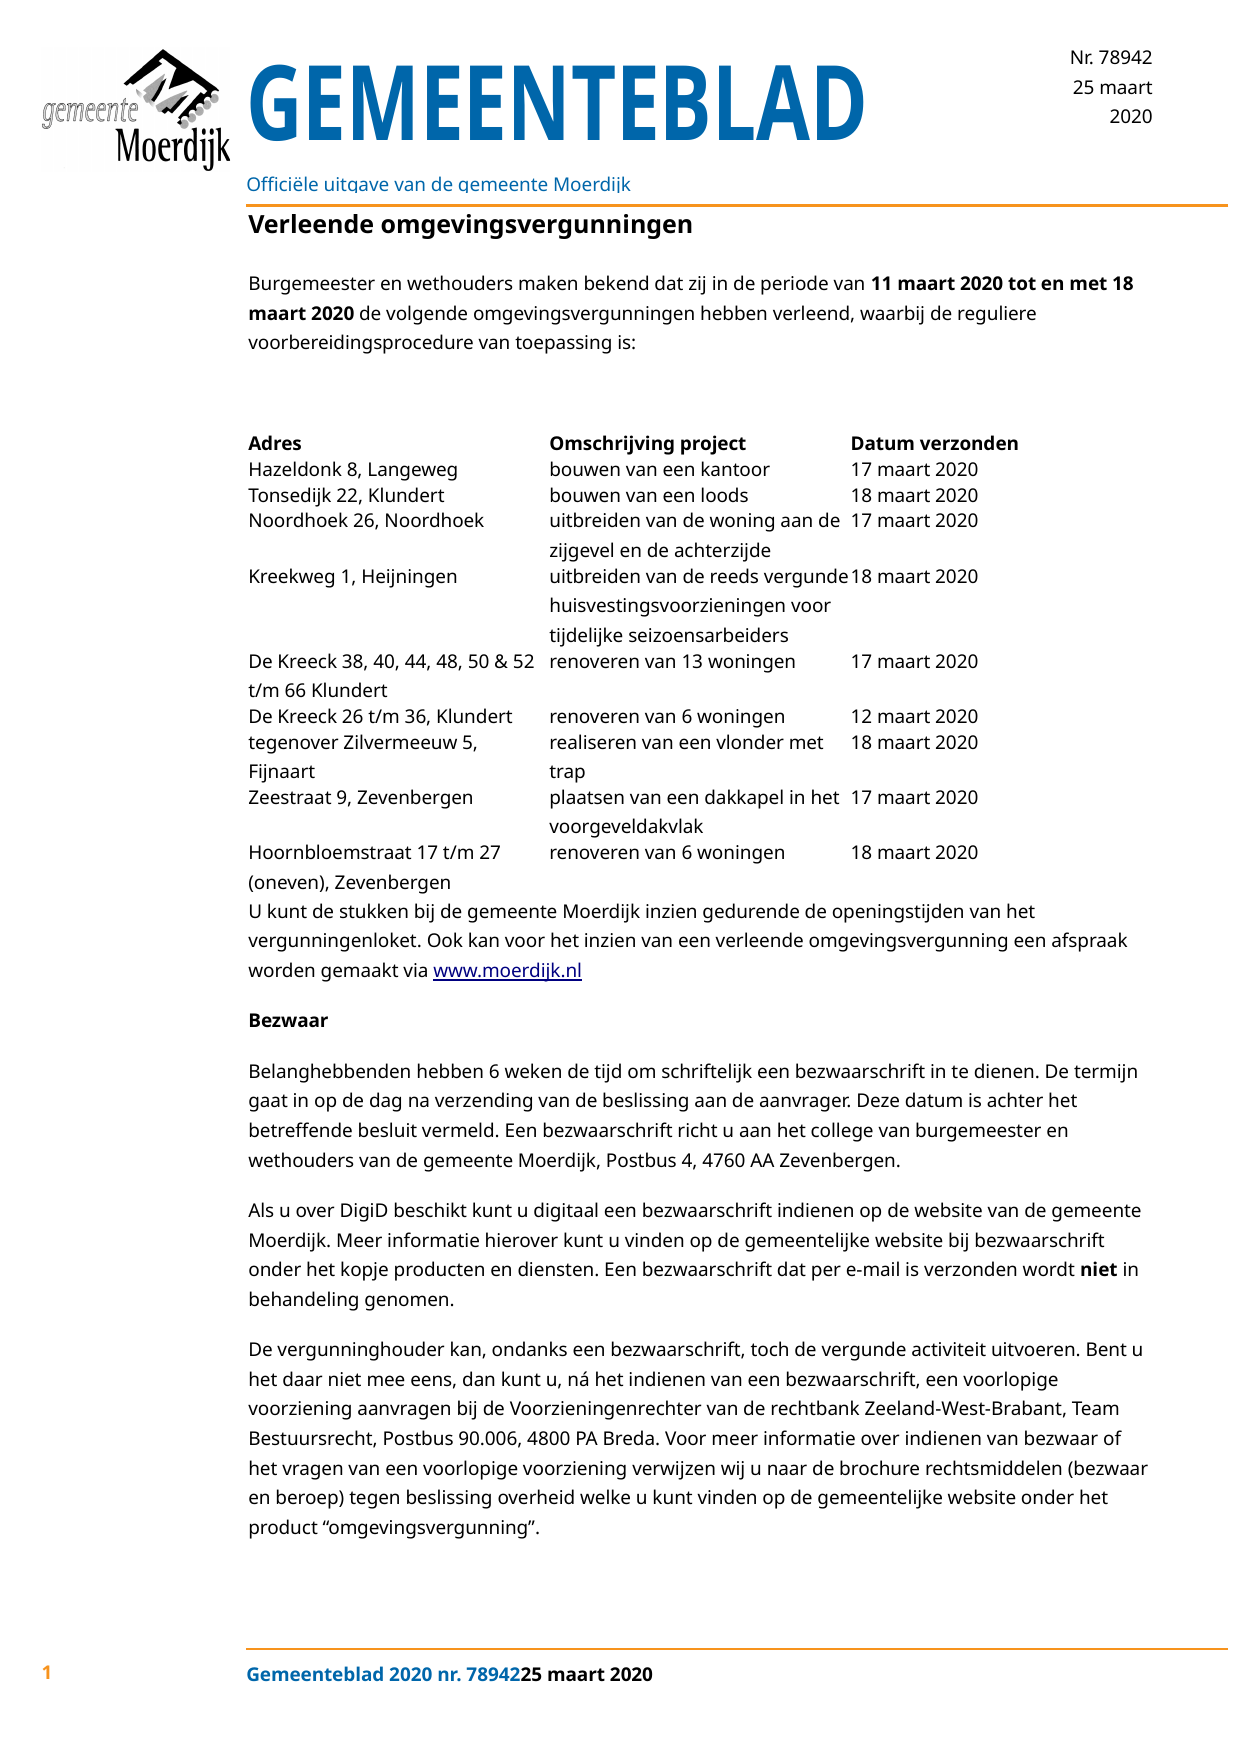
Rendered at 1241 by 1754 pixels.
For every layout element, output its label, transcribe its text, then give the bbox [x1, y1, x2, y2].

table_cell tegenover Zilvermeeuw 5, Fijnaart [248, 729, 549, 784]
text Als u over DigiD beschikt kunt u digitaal een bezwaarschrift indienen op de website van de gemeente Moerdijk. Meer informatie hierover kunt u vinden op de gemeentelijke website bij bezwaarschrift onder het kopje producten en diensten. Een bezwaarschrift dat per e-mail is verzonden wordt niet in behandeling genomen. [248, 1197, 1152, 1312]
table_cell Tonsedijk 22, Klundert [248, 482, 549, 508]
text U kunt de stukken bij de gemeente Moerdijk inzien gedurende de openingstijden van het vergunningenloket. Ook kan voor het inzien van een verleende omgevingsvergunning een afspraak worden gemaakt via www.moerdijk.nl [248, 898, 1152, 983]
table_cell De Kreeck 26 t/m 36, Klundert [248, 703, 549, 729]
table_cell Hoornbloemstraat 17 t/m 27 (oneven), Zevenbergen [248, 840, 549, 895]
table_cell renoveren van 6 woningen [549, 703, 850, 729]
table_cell bouwen van een kantoor [549, 456, 850, 482]
table_header Datum verzonden [850, 430, 1152, 456]
table_cell 18 maart 2020 [850, 729, 1152, 784]
text De vergunninghouder kan, ondanks een bezwaarschrift, toch de vergunde activiteit uitvoeren. Bent u het daar niet mee eens, dan kunt u, ná het indienen van een bezwaarschrift, een voorlopige voorziening aanvragen bij de Voorzieningenrechter van de rechtbank Zeeland-West-Brabant, Team Bestuursrecht, Postbus 90.006, 4800 PA Breda. Voor meer informatie over indienen van bezwaar of het vragen van een voorlopige voorziening verwijzen wij u naar de brochure rechtsmiddelen (bezwaar en beroep) tegen beslissing overheid welke u kunt vinden op de gemeentelijke website onder het product “omgevingsvergunning”. [248, 1336, 1152, 1539]
table_cell plaatsen van een dakkapel in het voorgeveldakvlak [549, 784, 850, 839]
table_cell 17 maart 2020 [850, 456, 1152, 482]
table_cell Kreekweg 1, Heijningen [248, 563, 549, 648]
table_cell 18 maart 2020 [850, 563, 1152, 648]
text Verleende omgevingsvergunningen [248, 207, 1152, 241]
table_cell renoveren van 6 woningen [549, 840, 850, 895]
table_cell De Kreeck 38, 40, 44, 48, 50 & 52 t/m 66 Klundert [248, 648, 549, 703]
table_cell Hazeldonk 8, Langeweg [248, 456, 549, 482]
table_header Omschrijving project [549, 430, 850, 456]
table_cell 17 maart 2020 [850, 648, 1152, 703]
text Belanghebbenden hebben 6 weken de tijd om schriftelijk een bezwaarschrift in te dienen. De termijn gaat in op de dag na verzending van de beslissing aan de aanvrager. Deze datum is achter het betreffende besluit vermeld. Een bezwaarschrift richt u aan het college van burgemeester en wethouders van de gemeente Moerdijk, Postbus 4, 4760 AA Zevenbergen. [248, 1058, 1152, 1172]
table_cell 18 maart 2020 [850, 482, 1152, 508]
table_cell uitbreiden van de woning aan de zijgevel en de achterzijde [549, 508, 850, 563]
table_cell 12 maart 2020 [850, 703, 1152, 729]
table_cell bouwen van een loods [549, 482, 850, 508]
table_cell Zeestraat 9, Zevenbergen [248, 784, 549, 839]
table_cell 17 maart 2020 [850, 508, 1152, 563]
table_header Adres [248, 430, 549, 456]
table_cell realiseren van een vlonder met trap [549, 729, 850, 784]
table_cell Noordhoek 26, Noordhoek [248, 508, 549, 563]
table_cell uitbreiden van de reeds vergunde huisvestingsvoorzieningen voor tijdelijke seizoensarbeiders [549, 563, 850, 648]
table_cell renoveren van 13 woningen [549, 648, 850, 703]
table_cell 18 maart 2020 [850, 840, 1152, 895]
text Burgemeester en wethouders maken bekend dat zij in de periode van 11 maart 2020 tot en met 18 maart 2020 de volgende omgevingsvergunningen hebben verleend, waarbij de reguliere voorbereidingsprocedure van toepassing is: [248, 270, 1152, 355]
picture [41, 47, 231, 172]
text Bezwaar [248, 1008, 1152, 1033]
table_cell 17 maart 2020 [850, 784, 1152, 839]
